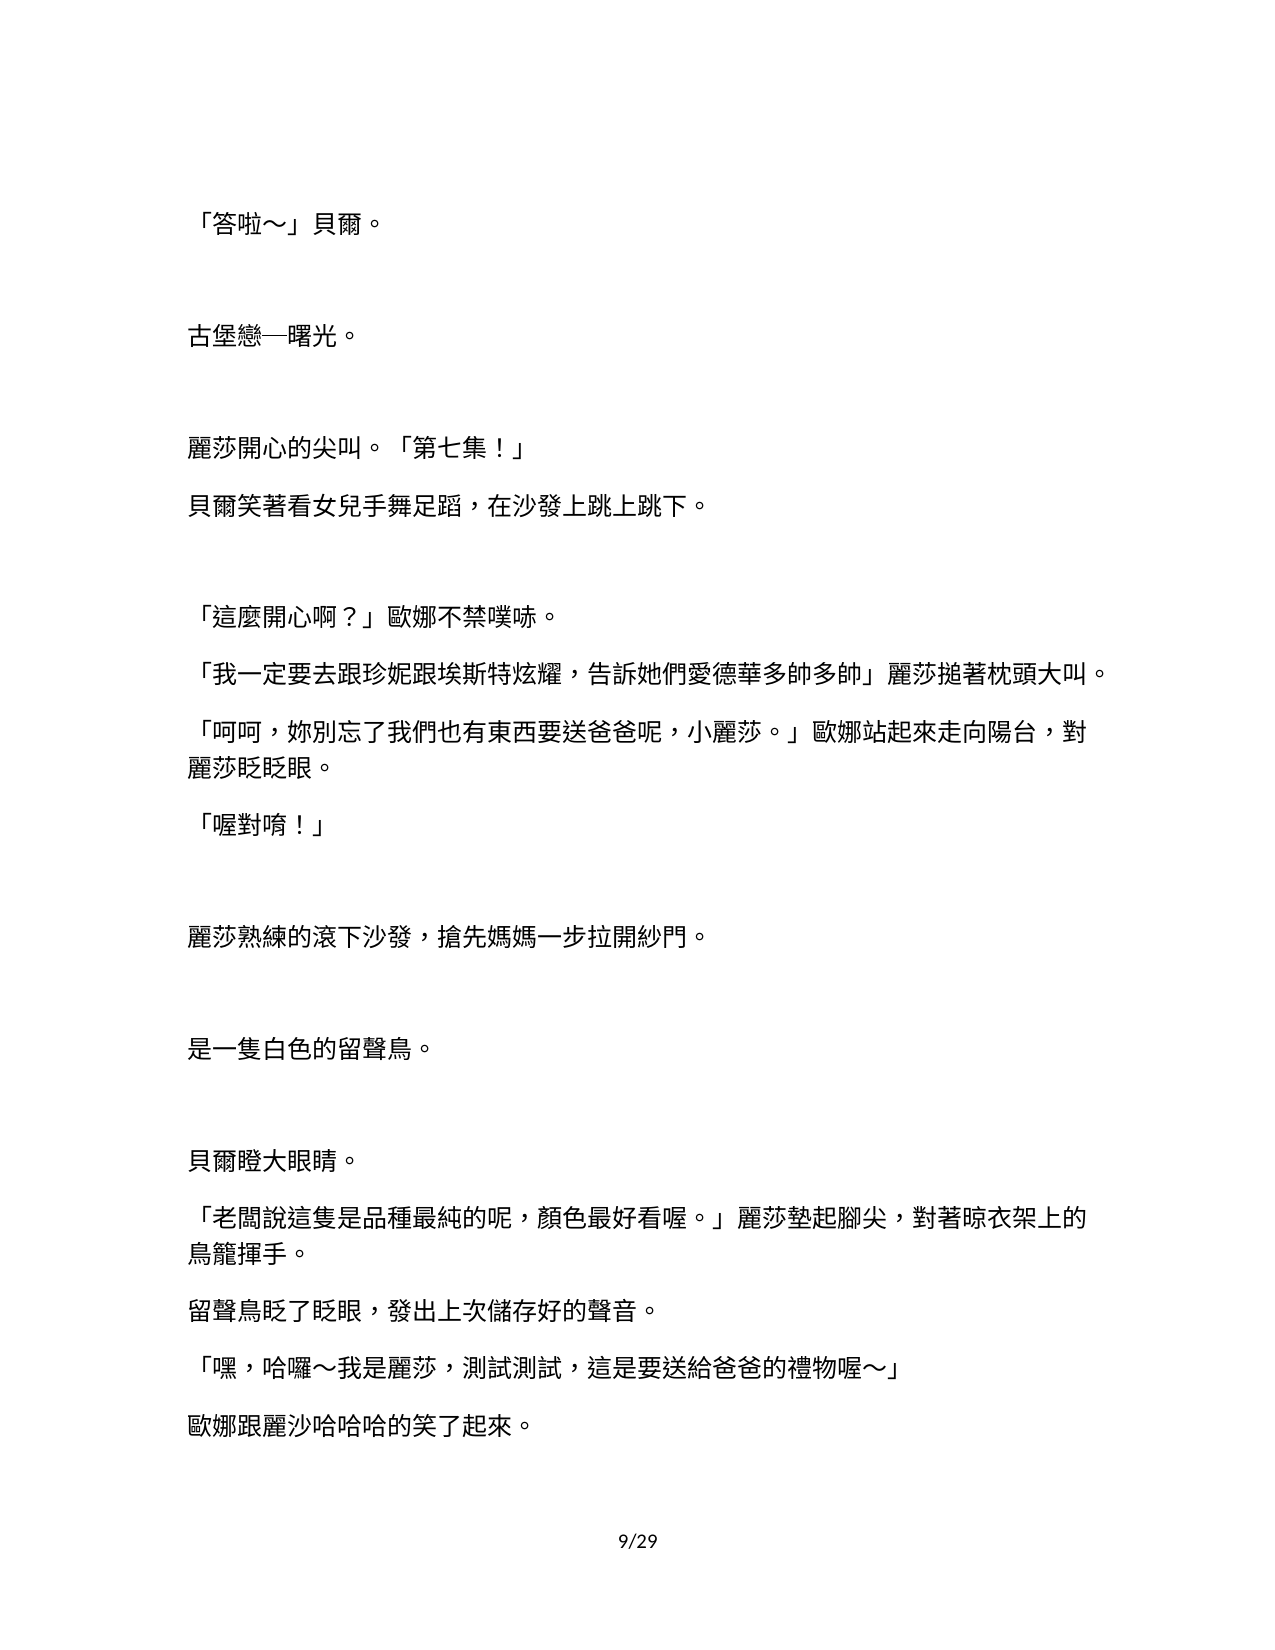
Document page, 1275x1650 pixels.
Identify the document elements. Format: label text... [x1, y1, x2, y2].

text 貝爾笑著看女兒手舞足蹈，在沙發上跳上跳下。 [187, 486, 1087, 522]
text 「答啦～」貝爾。 [187, 205, 1087, 241]
text 是一隻白色的留聲鳥。 [187, 1029, 1087, 1066]
text 貝爾瞪大眼睛。 [187, 1141, 1087, 1178]
text 「喔對唷！」 [187, 805, 1087, 842]
text 「嘿，哈囉～我是麗莎，測試測試，這是要送給爸爸的禮物喔～」 [187, 1349, 1087, 1385]
text 「我一定要去跟珍妮跟埃斯特炫耀，告訴她們愛德華多帥多帥」麗莎搥著枕頭大叫。 [187, 655, 1087, 691]
text 「呵呵，妳別忘了我們也有東西要送爸爸呢，小麗莎。」歐娜站起來走向陽台，對麗莎眨眨眼。 [187, 712, 1087, 784]
text 麗莎開心的尖叫。「第七集！」 [187, 429, 1087, 465]
text 歐娜跟麗沙哈哈哈的笑了起來。 [187, 1406, 1087, 1442]
text 「老闆說這隻是品種最純的呢，顏色最好看喔。」麗莎墊起腳尖，對著晾衣架上的鳥籠揮手。 [187, 1198, 1087, 1271]
text 古堡戀─曙光。 [187, 317, 1087, 353]
text 「這麼開心啊？」歐娜不禁噗哧。 [187, 598, 1087, 634]
text 麗莎熟練的滾下沙發，搶先媽媽一步拉開紗門。 [187, 917, 1087, 954]
text 留聲鳥眨了眨眼，發出上次儲存好的聲音。 [187, 1292, 1087, 1328]
